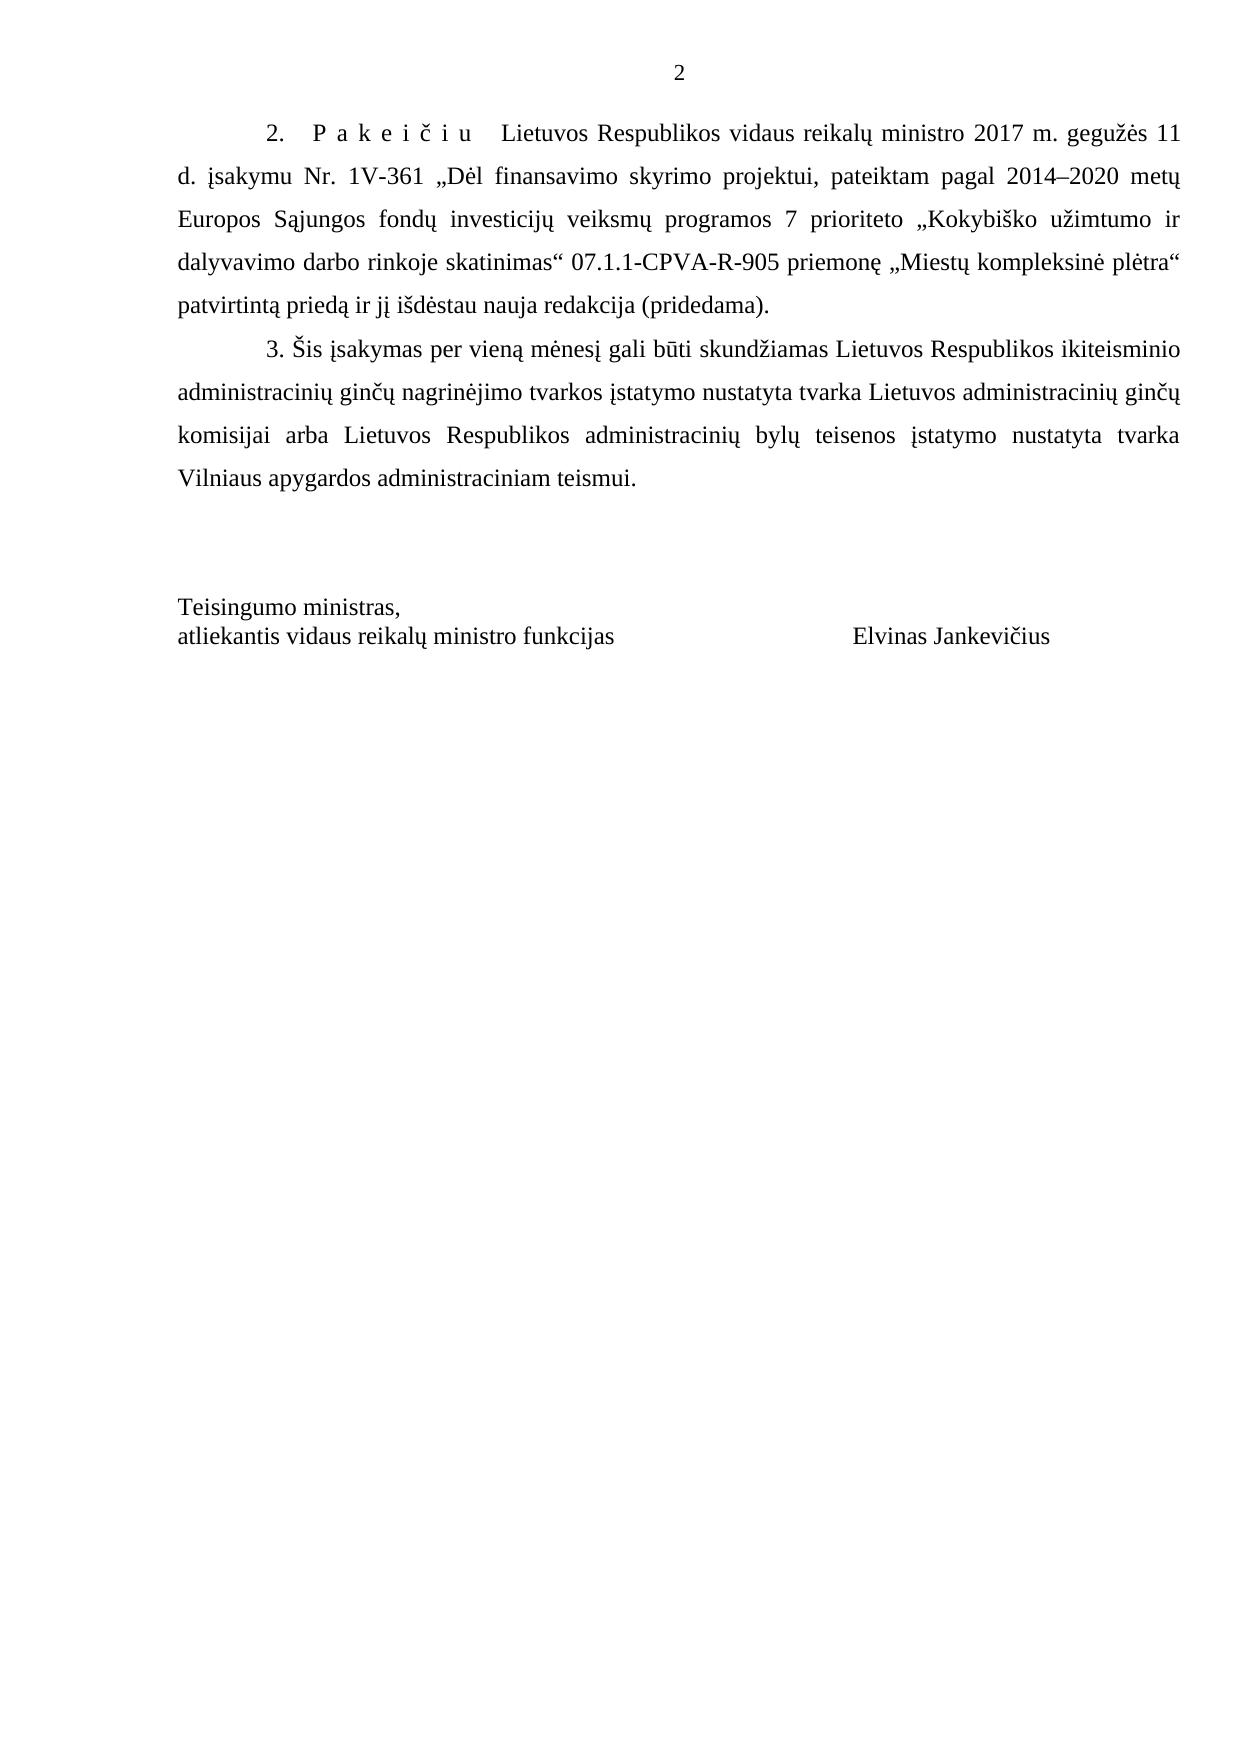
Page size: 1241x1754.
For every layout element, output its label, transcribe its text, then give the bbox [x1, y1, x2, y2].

text 2. Pakeičiu Lietuvos Respublikos vidaus reikalų ministro 2017 m. gegužės 11 d. įsakymu Nr. 1V-361 „Dėl finansavimo skyrimo projektui, pateiktam pagal 2014–2020 metų Europos Sąjungos fondų investicijų veiksmų programos 7 prioriteto „Kokybiško užimtumo ir dalyvavimo darbo rinkoje skatinimas“ 07.1.1-CPVA-R-905 priemonę „Miestų kompleksinė plėtra“ patvirtintą priedą ir jį išdėstau nauja redakcija (pridedama). [177, 118, 1181, 319]
text Teisingumo ministras, [177, 592, 1181, 621]
text 3. Šis įsakymas per vieną mėnesį gali būti skundžiamas Lietuvos Respublikos ikiteisminio administracinių ginčų nagrinėjimo tvarkos įstatymo nustatyta tvarka Lietuvos administracinių ginčų komisijai arba Lietuvos Respublikos administracinių bylų teisenos įstatymo nustatyta tvarka Vilniaus apygardos administraciniam teismui. [177, 334, 1181, 492]
text atliekantis vidaus reikalų ministro funkcijas Elvinas Jankevičius [177, 621, 1181, 650]
